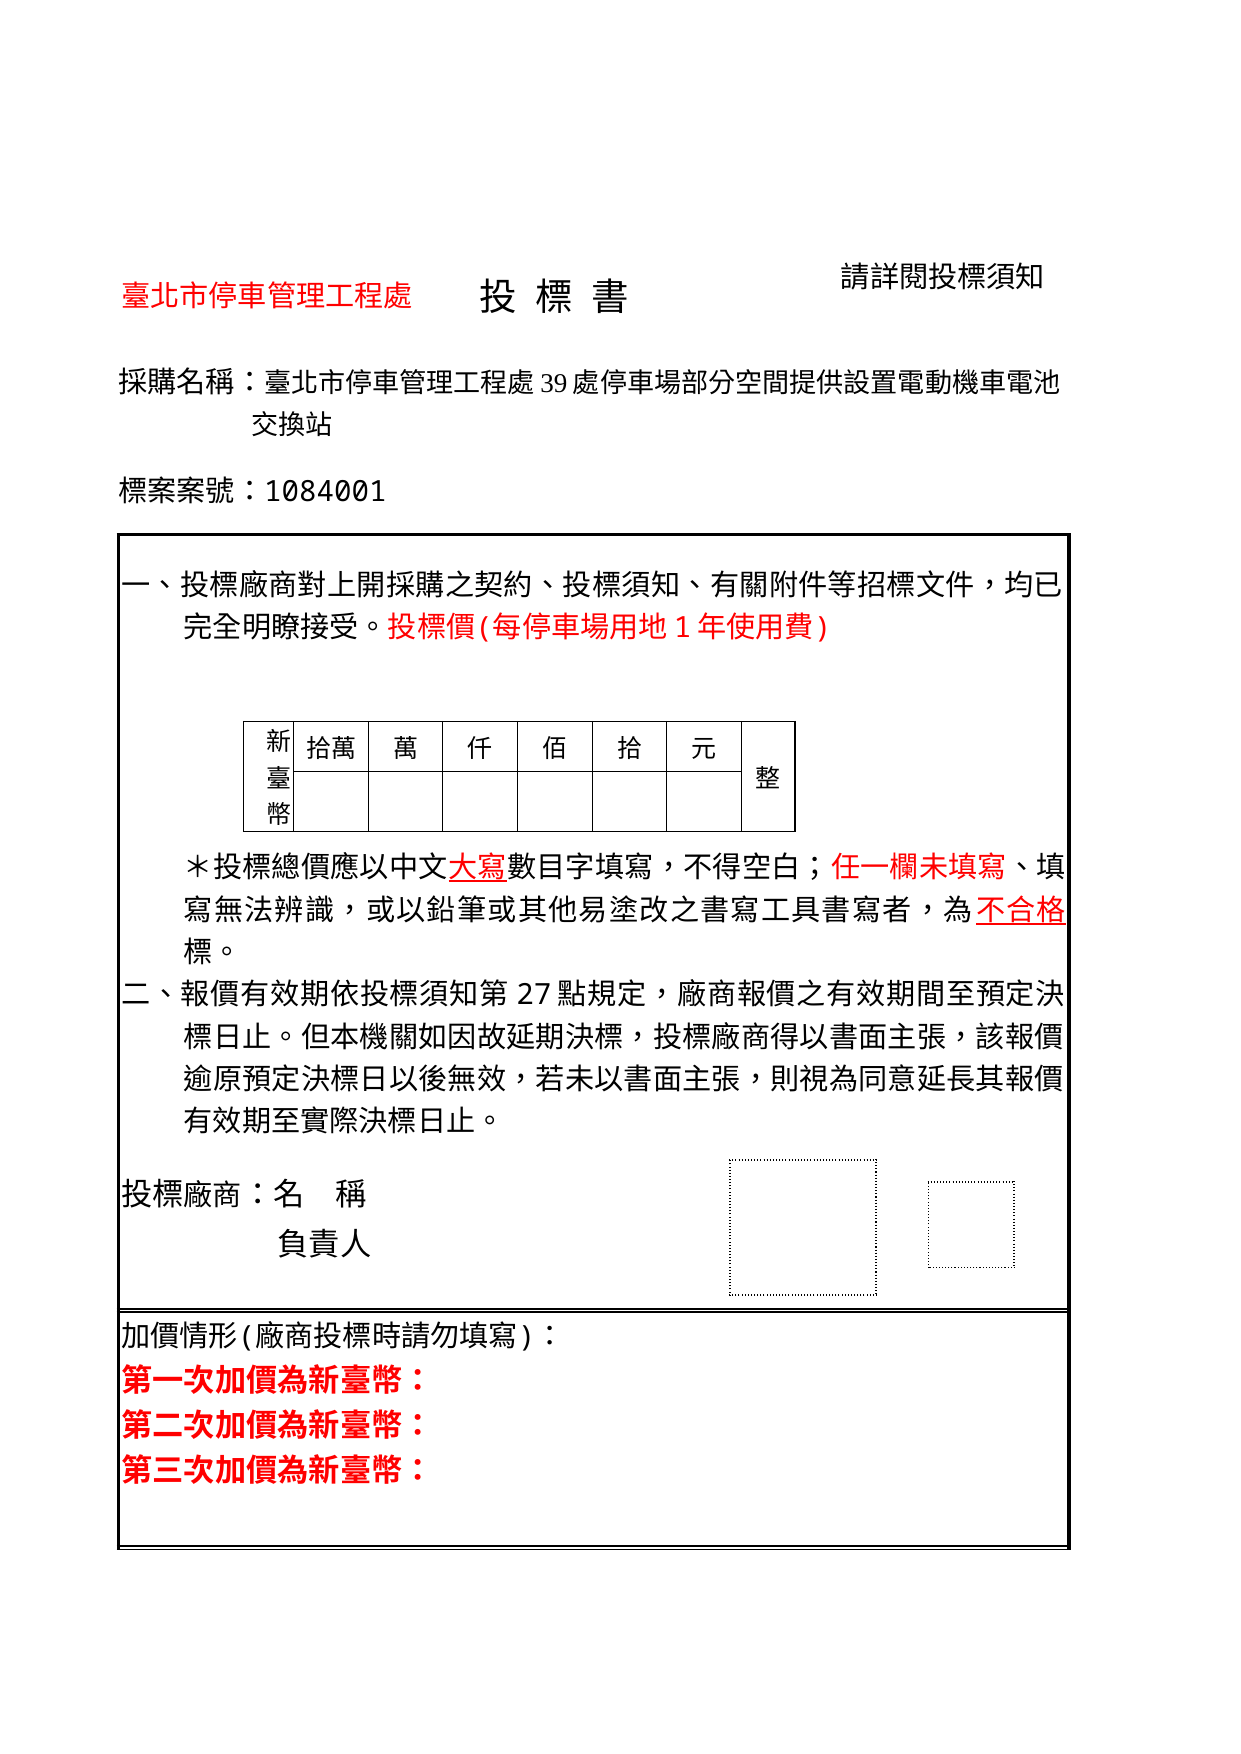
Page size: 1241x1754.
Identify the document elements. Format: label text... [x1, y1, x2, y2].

text 標案案號：1084001 [118, 468, 1122, 510]
text 採購名稱：臺北市停車管理工程處39處停車場部分空間提供設置電動機車電池交換站 [118, 358, 1063, 443]
table_cell [667, 772, 741, 831]
table_header 佰 [518, 722, 592, 771]
table_header 新臺幣 [244, 722, 293, 831]
table_header [1071, 1271, 1146, 1682]
table_cell [369, 772, 442, 831]
table_header 拾 [593, 722, 666, 771]
table_cell [294, 772, 368, 831]
table_cell [593, 772, 666, 831]
table_header [46, 1271, 115, 1713]
table_cell [443, 772, 517, 831]
table_header 元 [667, 722, 741, 771]
table_header 萬 [369, 722, 442, 771]
table_header 仟 [443, 722, 517, 771]
table_header 拾萬 [294, 722, 368, 771]
table_cell [518, 772, 592, 831]
table_header 投 標 書 [459, 221, 808, 346]
table_header 請詳閱投標須知 [809, 221, 1058, 346]
table_header 整 [742, 722, 794, 831]
table_header 一、投標廠商對上開採購之契約、投標須知、有關附件等招標文件，均已完全明瞭接受。投標價(每停車場用地1年使用費) ＊投標總價應以中文大寫數目字填寫，不得空白；任一欄未填寫、填寫無法辨識，或以鉛筆或其他易塗改之書寫工具書寫者，為不合格標。 二、報價有效期依投標須知第27點規定，廠商報價之有效期間至預定決標日止。但本機關如因故延期決標，投標廠商得以書面主張，該報價逾原預定決標日以後無效，若未以書面主張，則視為同意延長其報價有效期至實際決標日止。 投標廠商：名 稱 負責人 [120, 536, 1067, 1308]
table_cell 加價情形(廠商投標時請勿填寫)： 第一次加價為新臺幣： 第二次加價為新臺幣： 第三次加價為新臺幣： [120, 1313, 1067, 1545]
table_header 臺北市停車管理工程處 [118, 221, 458, 346]
